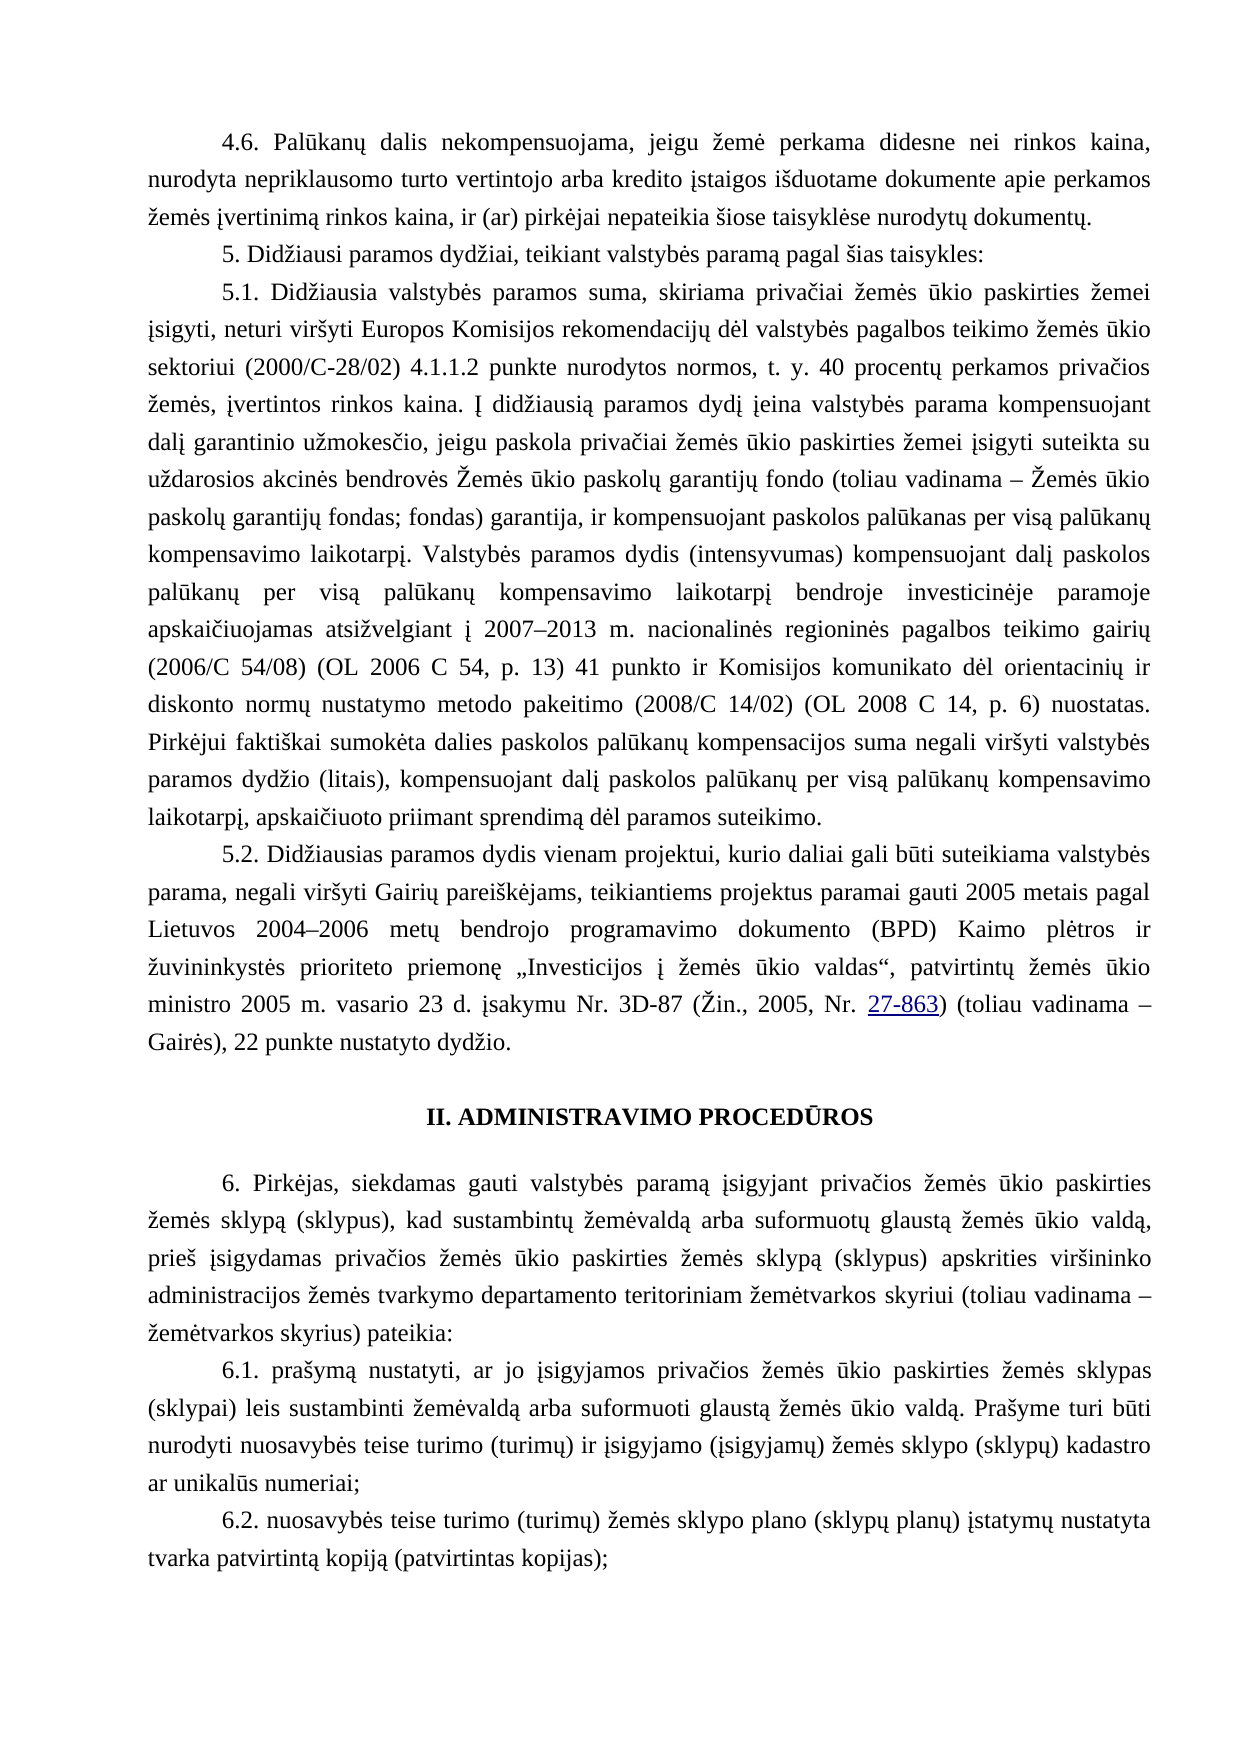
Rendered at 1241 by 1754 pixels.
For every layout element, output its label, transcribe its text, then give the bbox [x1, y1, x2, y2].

text 5. Didžiausi paramos dydžiai, teikiant valstybės paramą pagal šias taisykles: [148, 231, 1152, 268]
text 6.1. prašymą nustatyti, ar jo įsigyjamos privačios žemės ūkio paskirties žemės sklypas (sklypai) leis sustambinti žemėvaldą arba suformuoti glaustą žemės ūkio valdą. Prašyme turi būti nurodyti nuosavybės teise turimo (turimų) ir įsigyjamo (įsigyjamų) žemės sklypo (sklypų) kadastro ar unikalūs numeriai; [148, 1347, 1152, 1497]
text 5.1. Didžiausia valstybės paramos suma, skiriama privačiai žemės ūkio paskirties žemei įsigyti, neturi viršyti Europos Komisijos rekomendacijų dėl valstybės pagalbos teikimo žemės ūkio sektoriui (2000/C-28/02) 4.1.1.2 punkte nurodytos normos, t. y. 40 procentų perkamos privačios žemės, įvertintos rinkos kaina. Į didžiausią paramos dydį įeina valstybės parama kompensuojant dalį garantinio užmokesčio, jeigu paskola privačiai žemės ūkio paskirties žemei įsigyti suteikta su uždarosios akcinės bendrovės Žemės ūkio paskolų garantijų fondo (toliau vadinama – Žemės ūkio paskolų garantijų fondas; fondas) garantija, ir kompensuojant paskolos palūkanas per visą palūkanų kompensavimo laikotarpį. Valstybės paramos dydis (intensyvumas) kompensuojant dalį paskolos palūkanų per visą palūkanų kompensavimo laikotarpį bendroje investicinėje paramoje apskaičiuojamas atsižvelgiant į 2007–2013 m. nacionalinės regioninės pagalbos teikimo gairių (2006/C 54/08) (OL 2006 C 54, p. 13) 41 punkto ir Komisijos komunikato dėl orientacinių ir diskonto normų nustatymo metodo pakeitimo (2008/C 14/02) (OL 2008 C 14, p. 6) nuostatas. Pirkėjui faktiškai sumokėta dalies paskolos palūkanų kompensacijos suma negali viršyti valstybės paramos dydžio (litais), kompensuojant dalį paskolos palūkanų per visą palūkanų kompensavimo laikotarpį, apskaičiuoto priimant sprendimą dėl paramos suteikimo. [148, 268, 1152, 831]
text 6.2. nuosavybės teise turimo (turimų) žemės sklypo plano (sklypų planų) įstatymų nustatyta tvarka patvirtintą kopiją (patvirtintas kopijas); [148, 1497, 1152, 1572]
text 4.6. Palūkanų dalis nekompensuojama, jeigu žemė perkama didesne nei rinkos kaina, nurodyta nepriklausomo turto vertintojo arba kredito įstaigos išduotame dokumente apie perkamos žemės įvertinimą rinkos kaina, ir (ar) pirkėjai nepateikia šiose taisyklėse nurodytų dokumentų. [148, 118, 1152, 231]
text II. ADMINISTRAVIMO PROCEDŪROS [148, 1093, 1152, 1131]
text 5.2. Didžiausias paramos dydis vienam projektui, kurio daliai gali būti suteikiama valstybės parama, negali viršyti Gairių pareiškėjams, teikiantiems projektus paramai gauti 2005 metais pagal Lietuvos 2004–2006 metų bendrojo programavimo dokumento (BPD) Kaimo plėtros ir žuvininkystės prioriteto priemonę „Investicijos į žemės ūkio valdas“, patvirtintų žemės ūkio ministro 2005 m. vasario 23 d. įsakymu Nr. 3D-87 (Žin., 2005, Nr. 27-863) (toliau vadinama – Gairės), 22 punkte nustatyto dydžio. [148, 831, 1152, 1056]
text 6. Pirkėjas, siekdamas gauti valstybės paramą įsigyjant privačios žemės ūkio paskirties žemės sklypą (sklypus), kad sustambintų žemėvaldą arba suformuotų glaustą žemės ūkio valdą, prieš įsigydamas privačios žemės ūkio paskirties žemės sklypą (sklypus) apskrities viršininko administracijos žemės tvarkymo departamento teritoriniam žemėtvarkos skyriui (toliau vadinama – žemėtvarkos skyrius) pateikia: [148, 1159, 1152, 1347]
